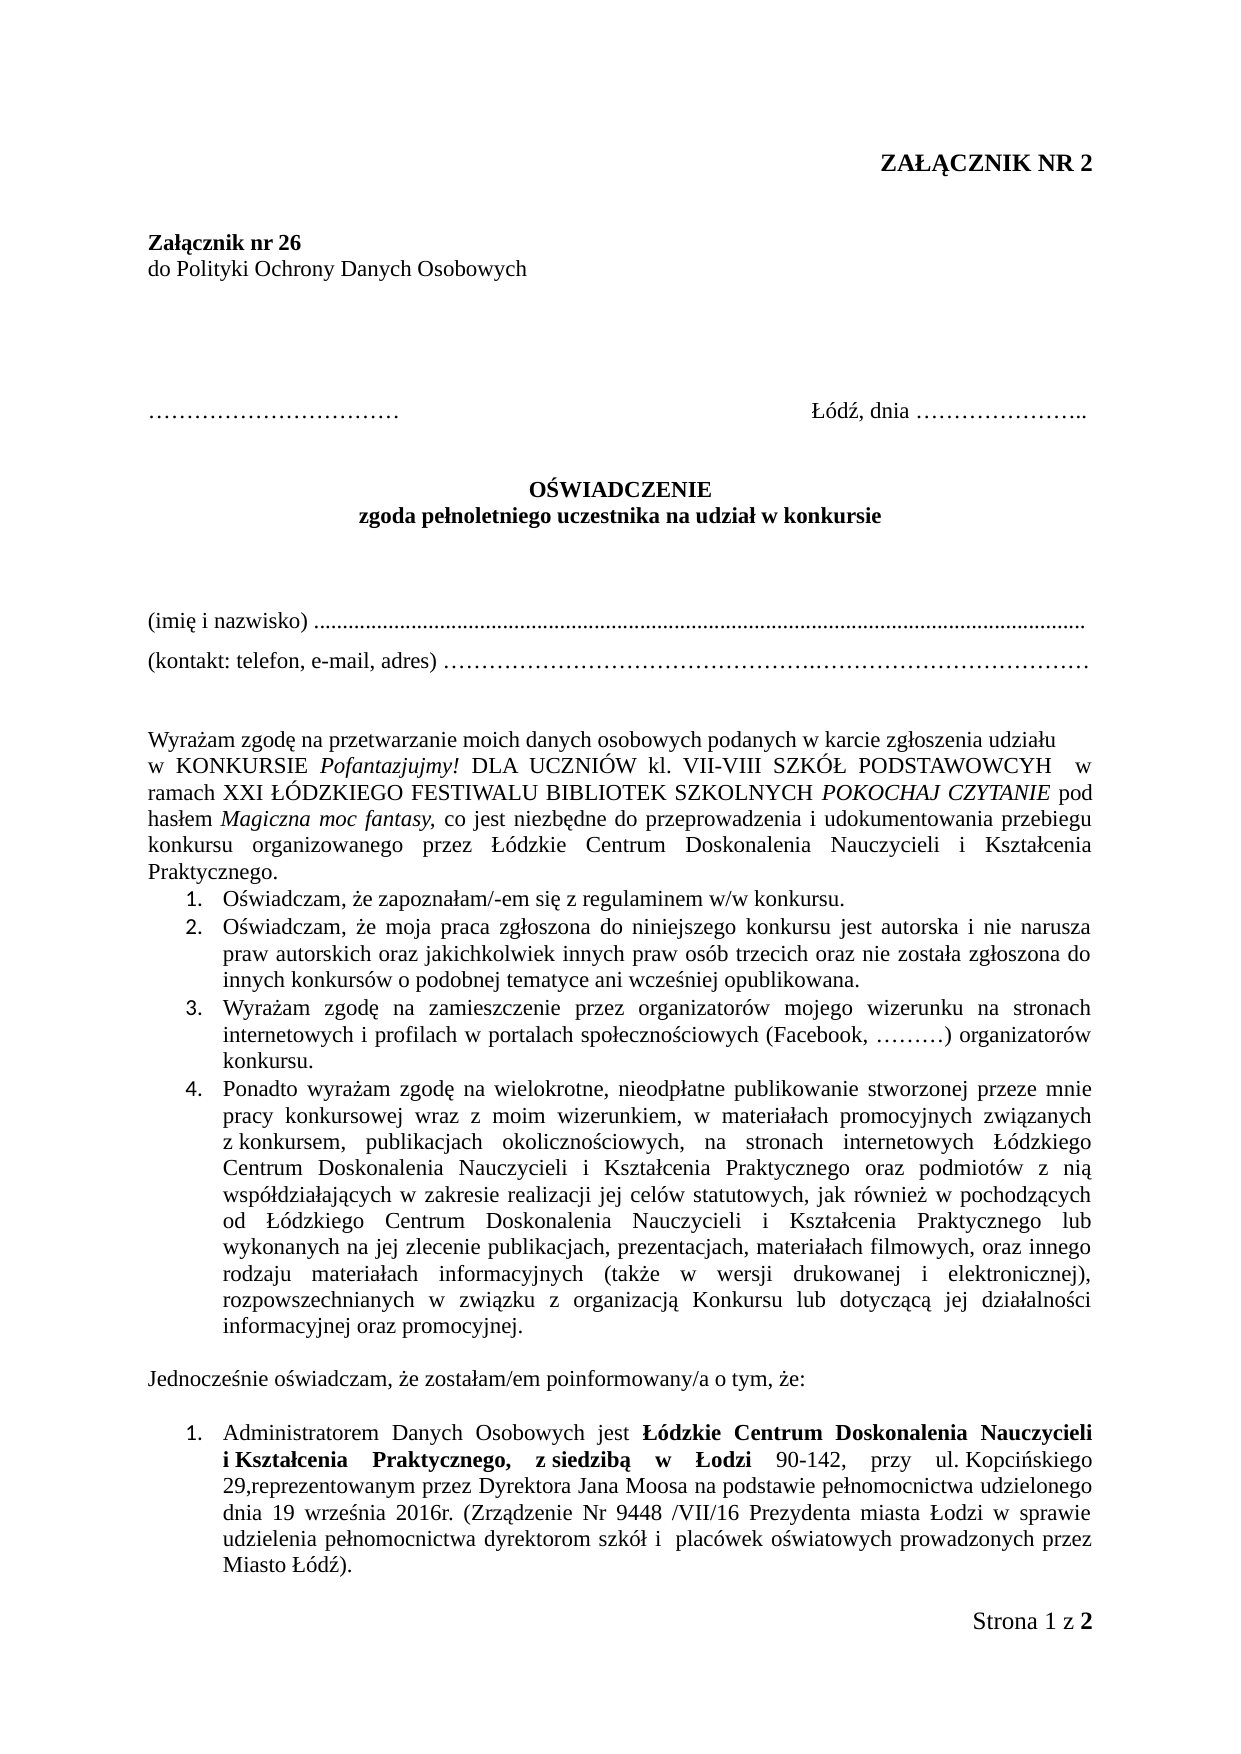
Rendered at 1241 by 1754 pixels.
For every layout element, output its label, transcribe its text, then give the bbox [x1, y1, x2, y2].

text do Polityki Ochrony Danych Osobowych [148, 255, 1093, 282]
list Administratorem Danych Osobowych jest Łódzkie Centrum Doskonalenia Nauczycieli i Kształcenia Praktycznego, z siedzibą w Łodzi 90-142, przy ul. Kopcińskiego 29,reprezentowanym przez Dyrektora Jana Moosa na podstawie pełnomocnictwa udzielonego dnia 19 września 2016r. (Zrządzenie Nr 9448 /VII/16 Prezydenta miasta Łodzi w sprawie udzielenia pełnomocnictwa dyrektorom szkół i placówek oświatowych prowadzonych przez Miasto Łódź). [185, 1418, 1093, 1578]
list Ponadto wyrażam zgodę na wielokrotne, nieodpłatne publikowanie stworzonej przeze mnie pracy konkursowej wraz z moim wizerunkiem, w materiałach promocyjnych związanych z konkursem, publikacjach okolicznościowych, na stronach internetowych Łódzkiego Centrum Doskonalenia Nauczycieli i Kształcenia Praktycznego oraz podmiotów z nią współdziałających w zakresie realizacji jej celów statutowych, jak również w pochodzących od Łódzkiego Centrum Doskonalenia Nauczycieli i Kształcenia Praktycznego lub wykonanych na jej zlecenie publikacjach, prezentacjach, materiałach filmowych, oraz innego rodzaju materiałach informacyjnych (także w wersji drukowanej i elektronicznej), rozpowszechnianych w związku z organizacją Konkursu lub dotyczącą jej działalności informacyjnej oraz promocyjnej. [185, 1074, 1093, 1339]
text w KONKURSIE Pofantazjujmy! DLA UCZNIÓW kl. VII-VIII SZKÓŁ PODSTAWOWCYH w ramach XXI ŁÓDZKIEGO FESTIWALU BIBLIOTEK SZKOLNYCH POKOCHAJ CZYTANIE pod hasłem Magiczna moc fantasy, co jest niezbędne do przeprowadzenia i udokumentowania przebiegu konkursu organizowanego przez Łódzkie Centrum Doskonalenia Nauczycieli i Kształcenia Praktycznego. [148, 752, 1093, 884]
text Jednocześnie oświadczam, że zostałam/em poinformowany/a o tym, że: [148, 1365, 1093, 1392]
list Oświadczam, że zapoznałam/-em się z regulaminem w/w konkursu. [185, 884, 1093, 912]
text zgoda pełnoletniego uczestnika na udział w konkursie [148, 502, 1093, 528]
text …………………………… Łódź, dnia ………………….. [148, 397, 1093, 423]
text Wyrażam zgodę na przetwarzanie moich danych osobowych podanych w karcie zgłoszenia udziału [148, 726, 1093, 752]
list Wyrażam zgodę na zamieszczenie przez organizatorów mojego wizerunku na stronach internetowych i profilach w portalach społecznościowych (Facebook, ………) organizatorów konkursu. [185, 993, 1093, 1074]
text OŚWIADCZENIE [148, 476, 1093, 502]
text Załącznik nr 26 [148, 229, 1093, 255]
text (kontakt: telefon, e-mail, adres) ………………………………………….……………………………… [148, 647, 1093, 673]
text ZAŁĄCZNIK NR 2 [148, 148, 1093, 176]
list Oświadczam, że moja praca zgłoszona do niniejszego konkursu jest autorska i nie narusza praw autorskich oraz jakichkolwiek innych praw osób trzecich oraz nie została zgłoszona do innych konkursów o podobnej tematyce ani wcześniej opublikowana. [185, 912, 1093, 993]
text (imię i nazwisko) ....................................................................................................................................... [148, 608, 1093, 634]
